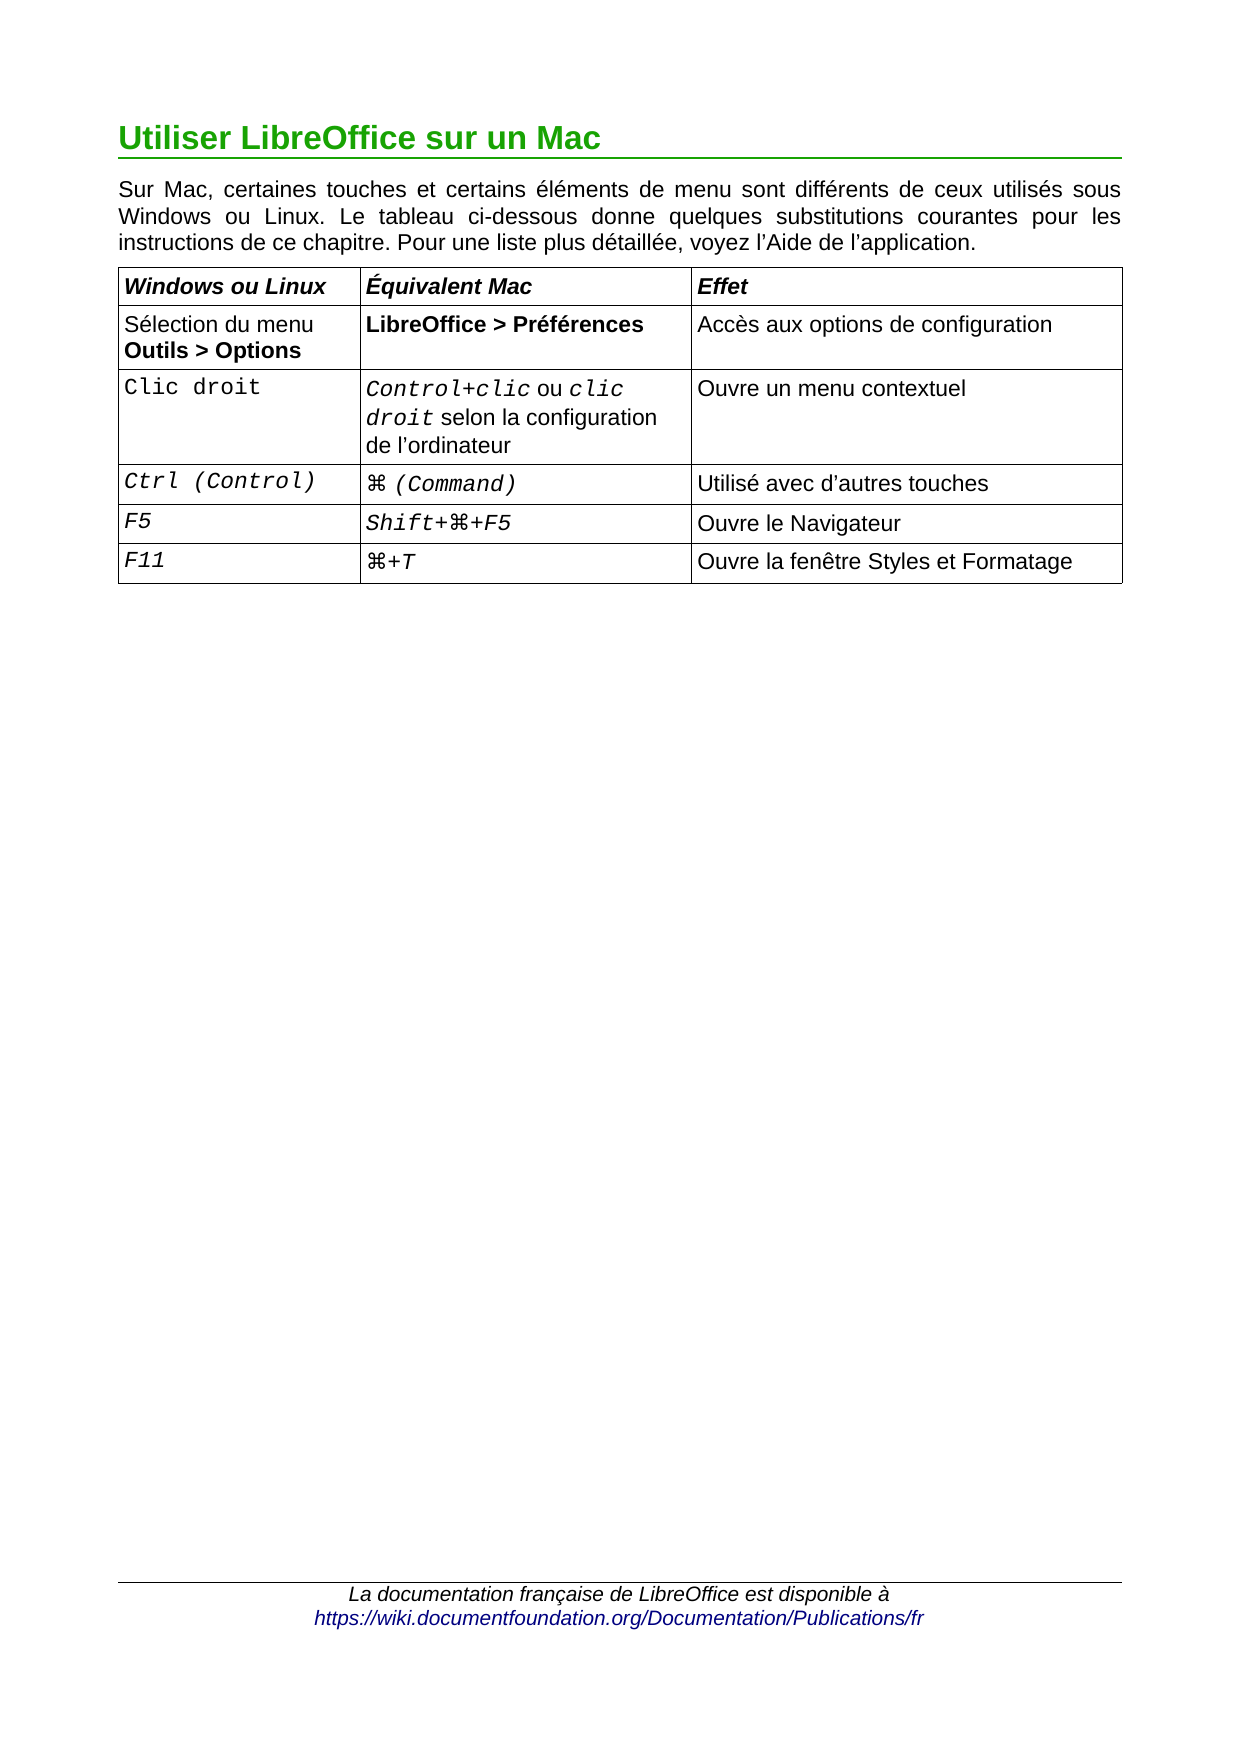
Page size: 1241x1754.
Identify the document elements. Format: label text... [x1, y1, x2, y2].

table_header Effet [692, 268, 1122, 305]
table_cell Shift+⌘+F5 [361, 505, 691, 542]
table_header Équivalent Mac [361, 268, 691, 305]
table_cell ⌘ (Command) [361, 465, 691, 504]
table_cell Ouvre le Navigateur [692, 505, 1122, 542]
table_cell Utilisé avec d’autres touches [692, 465, 1122, 504]
table_cell Ctrl (Control) [119, 465, 360, 504]
table_cell LibreOffice > Préférences [361, 306, 691, 369]
table_cell Clic droit [119, 370, 360, 464]
table_cell F5 [119, 505, 360, 542]
subtitle Utiliser LibreOffice sur un Mac [118, 118, 1122, 157]
table_cell Control+clic ou clic droit selon la configuration de l’ordinateur [361, 370, 691, 464]
table_cell Accès aux options de configuration [692, 306, 1122, 369]
table_cell Ouvre un menu contextuel [692, 370, 1122, 464]
table_header Windows ou Linux [119, 268, 360, 305]
table_cell Sélection du menu Outils > Options [119, 306, 360, 369]
text Sur Mac, certaines touches et certains éléments de menu sont différents de ceux utilisés sous Windows ou Linux. Le tableau ci-dessous donne quelques substitutions courantes pour les instructions de ce chapitre. Pour une liste plus détaillée, voyez l’Aide de l’application. [118, 176, 1122, 255]
table_cell ⌘+T [361, 544, 691, 582]
table_cell F11 [119, 544, 360, 582]
table_cell Ouvre la fenêtre Styles et Formatage [692, 544, 1122, 582]
